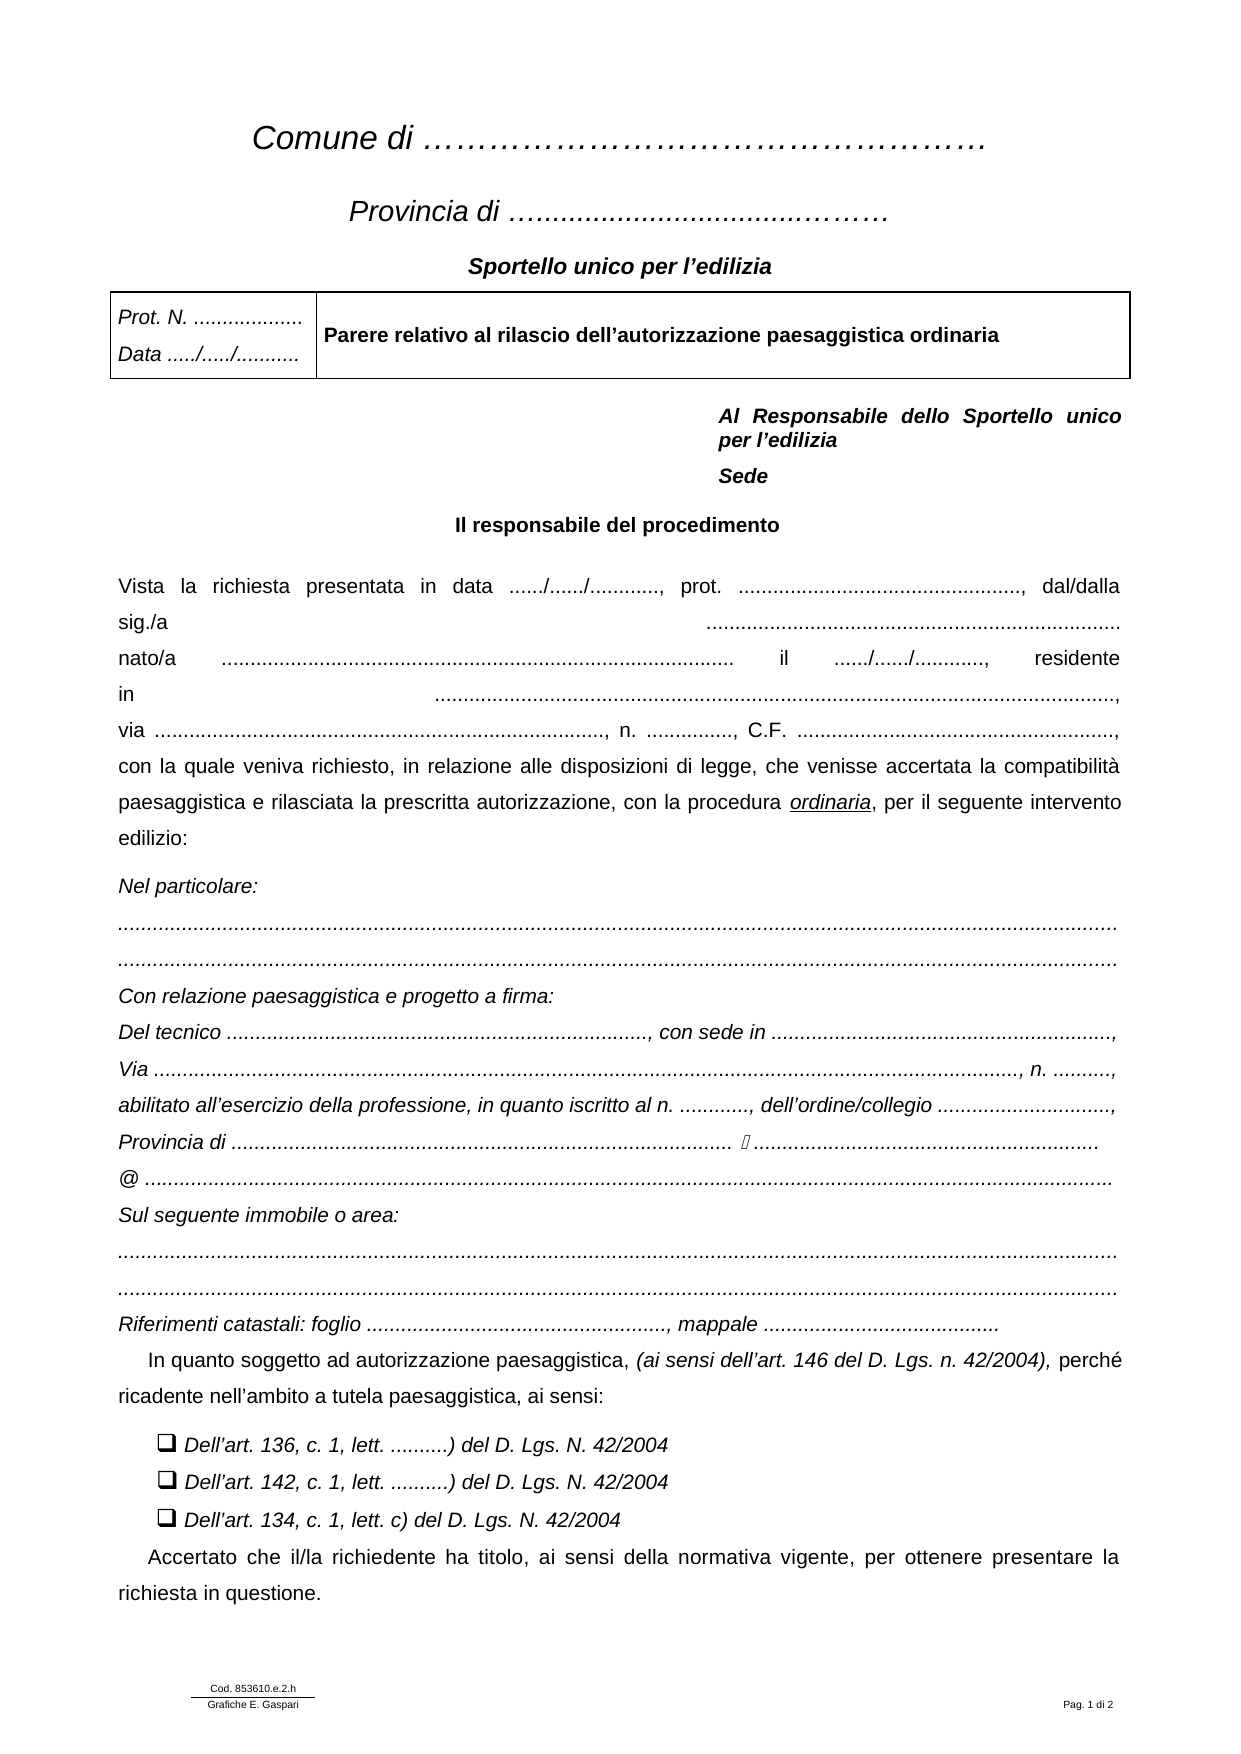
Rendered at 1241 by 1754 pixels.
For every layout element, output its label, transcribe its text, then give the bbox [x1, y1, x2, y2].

text Sede [718, 464, 1122, 488]
text Provincia di ….................................……… [118, 194, 1122, 228]
text  Dell’art. 142, c. 1, lett. ..........) del D. Lgs. N. 42/2004 [156, 1470, 1122, 1495]
text Via ......................................................................................................................................................, n. .........., [118, 1057, 1122, 1081]
table_header Prot. N. ................... Data ...../...../........... [111, 293, 316, 378]
text Del tecnico ........................................................................., con sede in ..........................................................., [118, 1020, 1122, 1044]
table_header Parere relativo al rilascio dell’autorizzazione paesaggistica ordinaria [317, 293, 1129, 378]
text Provincia di .......................................................................................  ............................................................ [118, 1129, 1122, 1153]
text  Dell’art. 136, c. 1, lett. ..........) del D. Lgs. N. 42/2004 [156, 1433, 1122, 1458]
text  Dell’art. 134, c. 1, lett. c) del D. Lgs. N. 42/2004 [156, 1508, 1122, 1533]
text In quanto soggetto ad autorizzazione paesaggistica, (ai sensi dell’art. 146 del D. Lgs. n. 42/2004), perché ricadente nell’ambito a tutela paesaggistica, ai sensi: [118, 1348, 1122, 1408]
text abilitato all’esercizio della professione, in quanto iscritto al n. ............, dell’ordine/collegio .............................., [118, 1093, 1122, 1117]
text Sul seguente immobile o area: [118, 1202, 1122, 1226]
text @ ........................................................................................................................................................................ [118, 1166, 1122, 1190]
text Vista la richiesta presentata in data ....../....../............, prot. ................................................., dal/dalla sig./a ........................................................................ nato/a ......................................................................................... il ....../....../............, residente in ......................................................................................................................, via .............................................................................., n. ..............., C.F. ......................................................., con la quale veniva richiesto, in relazione alle disposizioni di legge, che venisse accertata la compatibilità paesaggistica e rilasciata la prescritta autorizzazione, con la procedura ordinaria, per il seguente intervento edilizio: [118, 574, 1122, 850]
text Il responsabile del procedimento [118, 513, 1122, 537]
text Con relazione paesaggistica e progetto a firma: [118, 984, 1122, 1008]
text Al Responsabile dello Sportello unico per l’edilizia [718, 404, 1122, 452]
text Accertato che il/la richiedente ha titolo, ai sensi della normativa vigente, per ottenere presentare la richiesta in questione. [118, 1545, 1122, 1605]
text Comune di …………………………………………… [118, 118, 1122, 157]
text Sportello unico per l’edilizia [118, 253, 1122, 279]
text Nel particolare: [118, 874, 1122, 898]
text Riferimenti catastali: foglio ...................................................., mappale ......................................... [118, 1312, 1122, 1336]
